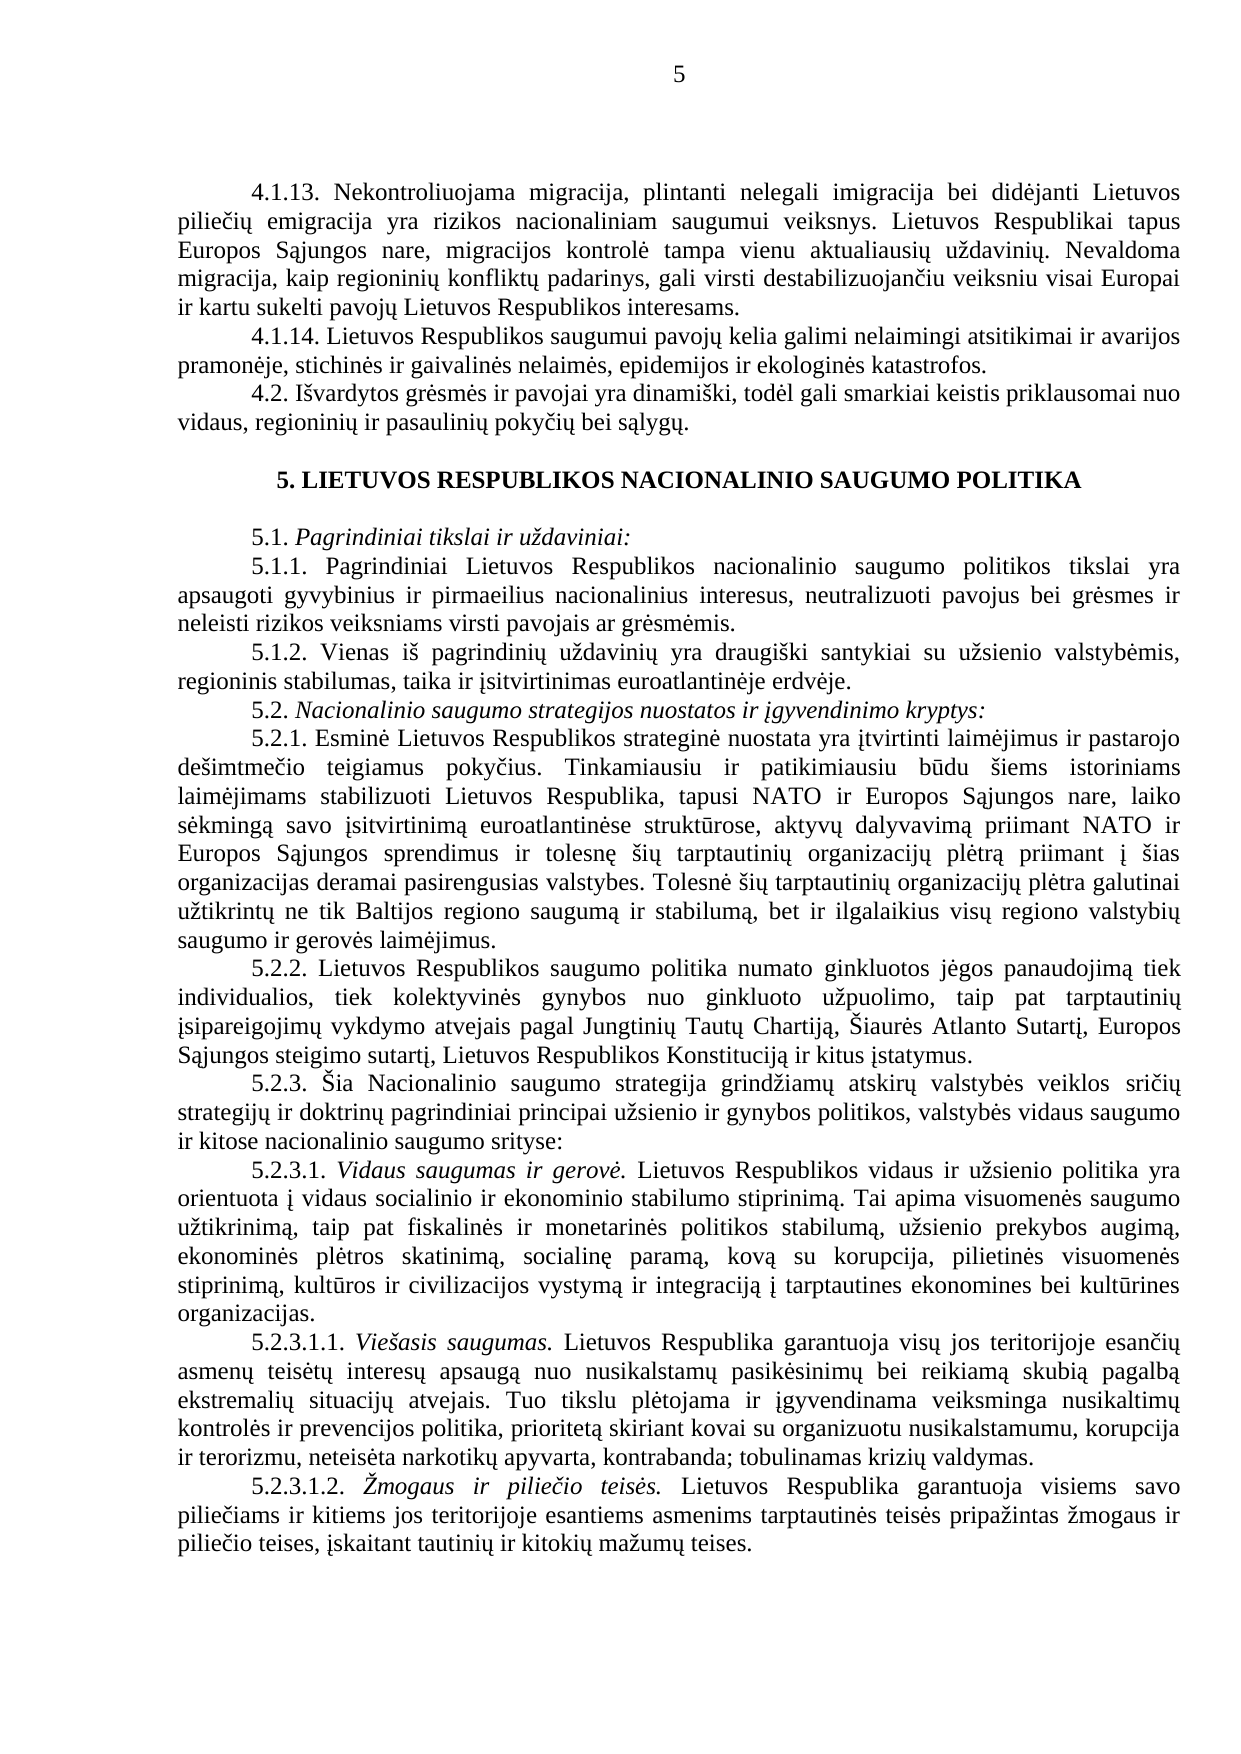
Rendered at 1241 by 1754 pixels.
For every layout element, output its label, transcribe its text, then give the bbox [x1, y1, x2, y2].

text 5.2. Nacionalinio saugumo strategijos nuostatos ir įgyvendinimo kryptys: [177, 695, 1181, 723]
text 5. Lietuvos Respublikos NACIONALINIO saugumo politika [177, 465, 1181, 493]
text 5.1. Pagrindiniai tikslai ir uždaviniai: [177, 522, 1181, 551]
text 5.2.3.1.2. Žmogaus ir piliečio teisės. Lietuvos Respublika garantuoja visiems savo piliečiams ir kitiems jos teritorijoje esantiems asmenims tarptautinės teisės pripažintas žmogaus ir piliečio teises, įskaitant tautinių ir kitokių mažumų teises. [177, 1471, 1181, 1557]
text 5.2.3. Šia Nacionalinio saugumo strategija grindžiamų atskirų valstybės veiklos sričių strategijų ir doktrinų pagrindiniai principai užsienio ir gynybos politikos, valstybės vidaus saugumo ir kitose nacionalinio saugumo srityse: [177, 1068, 1181, 1155]
text 5.2.2. Lietuvos Respublikos saugumo politika numato ginkluotos jėgos panaudojimą tiek individualios, tiek kolektyvinės gynybos nuo ginkluoto užpuolimo, taip pat tarptautinių įsipareigojimų vykdymo atvejais pagal Jungtinių Tautų Chartiją, Šiaurės Atlanto Sutartį, Europos Sąjungos steigimo sutartį, Lietuvos Respublikos Konstituciją ir kitus įstatymus. [177, 953, 1181, 1068]
text 5.1.2. Vienas iš pagrindinių uždavinių yra draugiški santykiai su užsienio valstybėmis, regioninis stabilumas, taika ir įsitvirtinimas euroatlantinėje erdvėje. [177, 637, 1181, 695]
text 5.2.1. Esminė Lietuvos Respublikos strateginė nuostata yra įtvirtinti laimėjimus ir pastarojo dešimtmečio teigiamus pokyčius. Tinkamiausiu ir patikimiausiu būdu šiems istoriniams laimėjimams stabilizuoti Lietuvos Respublika, tapusi NATO ir Europos Sąjungos nare, laiko sėkmingą savo įsitvirtinimą euroatlantinėse struktūrose, aktyvų dalyvavimą priimant NATO ir Europos Sąjungos sprendimus ir tolesnę šių tarptautinių organizacijų plėtrą priimant į šias organizacijas deramai pasirengusias valstybes. Tolesnė šių tarptautinių organizacijų plėtra galutinai užtikrintų ne tik Baltijos regiono saugumą ir stabilumą, bet ir ilgalaikius visų regiono valstybių saugumo ir gerovės laimėjimus. [177, 723, 1181, 953]
text 4.2. Išvardytos grėsmės ir pavojai yra dinamiški, todėl gali smarkiai keistis priklausomai nuo vidaus, regioninių ir pasaulinių pokyčių bei sąlygų. [177, 378, 1181, 436]
text 5.2.3.1. Vidaus saugumas ir gerovė. Lietuvos Respublikos vidaus ir užsienio politika yra orientuota į vidaus socialinio ir ekonominio stabilumo stiprinimą. Tai apima visuomenės saugumo užtikrinimą, taip pat fiskalinės ir monetarinės politikos stabilumą, užsienio prekybos augimą, ekonominės plėtros skatinimą, socialinę paramą, kovą su korupcija, pilietinės visuomenės stiprinimą, kultūros ir civilizacijos vystymą ir integraciją į tarptautines ekonomines bei kultūrines organizacijas. [177, 1155, 1181, 1327]
text 4.1.13. Nekontroliuojama migracija, plintanti nelegali imigracija bei didėjanti Lietuvos piliečių emigracija yra rizikos nacionaliniam saugumui veiksnys. Lietuvos Respublikai tapus Europos Sąjungos nare, migracijos kontrolė tampa vienu aktualiausių uždavinių. Nevaldoma migracija, kaip regioninių konfliktų padarinys, gali virsti destabilizuojančiu veiksniu visai Europai ir kartu sukelti pavojų Lietuvos Respublikos interesams. [177, 177, 1181, 321]
text 5.1.1. Pagrindiniai Lietuvos Respublikos nacionalinio saugumo politikos tikslai yra apsaugoti gyvybinius ir pirmaeilius nacionalinius interesus, neutralizuoti pavojus bei grėsmes ir neleisti rizikos veiksniams virsti pavojais ar grėsmėmis. [177, 551, 1181, 637]
text 5.2.3.1.1. Viešasis saugumas. Lietuvos Respublika garantuoja visų jos teritorijoje esančių asmenų teisėtų interesų apsaugą nuo nusikalstamų pasikėsinimų bei reikiamą skubią pagalbą ekstremalių situacijų atvejais. Tuo tikslu plėtojama ir įgyvendinama veiksminga nusikaltimų kontrolės ir prevencijos politika, prioritetą skiriant kovai su organizuotu nusikalstamumu, korupcija ir terorizmu, neteisėta narkotikų apyvarta, kontrabanda; tobulinamas krizių valdymas. [177, 1327, 1181, 1471]
text 4.1.14. Lietuvos Respublikos saugumui pavojų kelia galimi nelaimingi atsitikimai ir avarijos pramonėje, stichinės ir gaivalinės nelaimės, epidemijos ir ekologinės katastrofos. [177, 321, 1181, 378]
